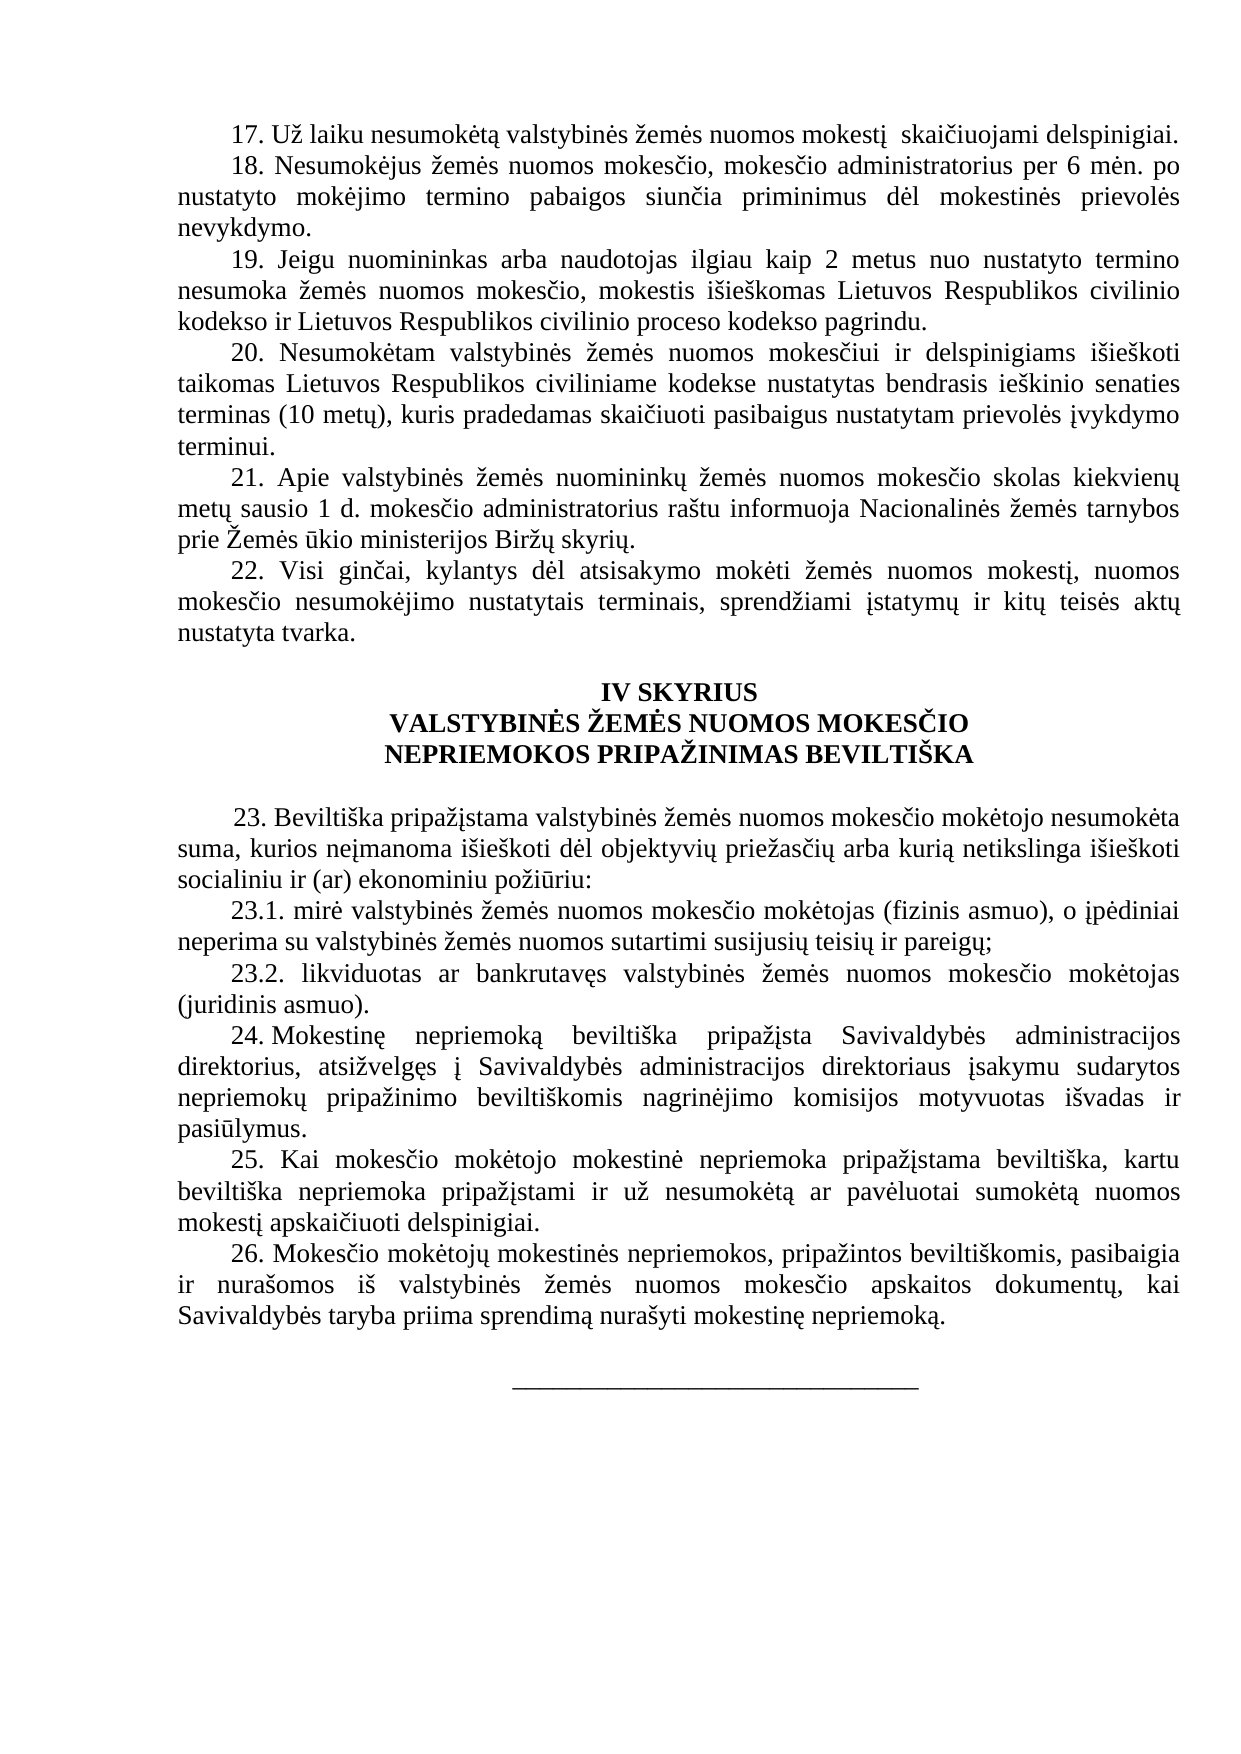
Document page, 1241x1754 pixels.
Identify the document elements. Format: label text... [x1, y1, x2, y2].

text 18. Nesumokėjus žemės nuomos mokesčio, mokesčio administratorius per 6 mėn. po nustatyto mokėjimo termino pabaigos siunčia priminimus dėl mokestinės prievolės nevykdymo. [177, 149, 1181, 243]
text 24. Mokestinę nepriemoką beviltiška pripažįsta Savivaldybės administracijos direktorius, atsižvelgęs į Savivaldybės administracijos direktoriaus įsakymu sudarytos nepriemokų pripažinimo beviltiškomis nagrinėjimo komisijos motyvuotas išvadas ir pasiūlymus. [177, 1019, 1181, 1143]
text 22. Visi ginčai, kylantys dėl atsisakymo mokėti žemės nuomos mokestį, nuomos mokesčio nesumokėjimo nustatytais terminais, sprendžiami įstatymų ir kitų teisės aktų nustatyta tvarka. [177, 554, 1181, 648]
text NEPRIEMOKOS PRIPAŽINIMAS BEVILTIŠKA [177, 739, 1181, 770]
text 23.2. likviduotas ar bankrutavęs valstybinės žemės nuomos mokesčio mokėtojas (juridinis asmuo). [177, 957, 1181, 1019]
text 23. Beviltiška pripažįstama valstybinės žemės nuomos mokesčio mokėtojo nesumokėta suma, kurios neįmanoma išieškoti dėl objektyvių priežasčių arba kurią netikslinga išieškoti socialiniu ir (ar) ekonominiu požiūriu: [177, 801, 1181, 894]
text 21. Apie valstybinės žemės nuomininkų žemės nuomos mokesčio skolas kiekvienų metų sausio 1 d. mokesčio administratorius raštu informuoja Nacionalinės žemės tarnybos prie Žemės ūkio ministerijos Biržų skyrių. [177, 461, 1181, 554]
text VALSTYBINĖS ŽEMĖS NUOMOS MOKESČIO [177, 707, 1181, 739]
text 23.1. mirė valstybinės žemės nuomos mokesčio mokėtojas (fizinis asmuo), o įpėdiniai neperima su valstybinės žemės nuomos sutartimi susijusių teisių ir pareigų; [177, 894, 1181, 957]
text 26. Mokesčio mokėtojų mokestinės nepriemokos, pripažintos beviltiškomis, pasibaigia ir nurašomos iš valstybinės žemės nuomos mokesčio apskaitos dokumentų, kai Savivaldybės taryba priima sprendimą nurašyti mokestinę nepriemoką. [177, 1237, 1181, 1330]
text ______________________________ [177, 1362, 1181, 1393]
text 17. Už laiku nesumokėtą valstybinės žemės nuomos mokestį skaičiuojami delspinigiai. [177, 118, 1181, 149]
text 19. Jeigu nuomininkas arba naudotojas ilgiau kaip 2 metus nuo nustatyto termino nesumoka žemės nuomos mokesčio, mokestis išieškomas Lietuvos Respublikos civilinio kodekso ir Lietuvos Respublikos civilinio proceso kodekso pagrindu. [177, 243, 1181, 336]
text 25. Kai mokesčio mokėtojo mokestinė nepriemoka pripažįstama beviltiška, kartu beviltiška nepriemoka pripažįstami ir už nesumokėtą ar pavėluotai sumokėtą nuomos mokestį apskaičiuoti delspinigiai. [177, 1143, 1181, 1237]
text 20. Nesumokėtam valstybinės žemės nuomos mokesčiui ir delspinigiams išieškoti taikomas Lietuvos Respublikos civiliniame kodekse nustatytas bendrasis ieškinio senaties terminas (10 metų), kuris pradedamas skaičiuoti pasibaigus nustatytam prievolės įvykdymo terminui. [177, 336, 1181, 461]
text IV SKYRIUS [177, 676, 1181, 707]
